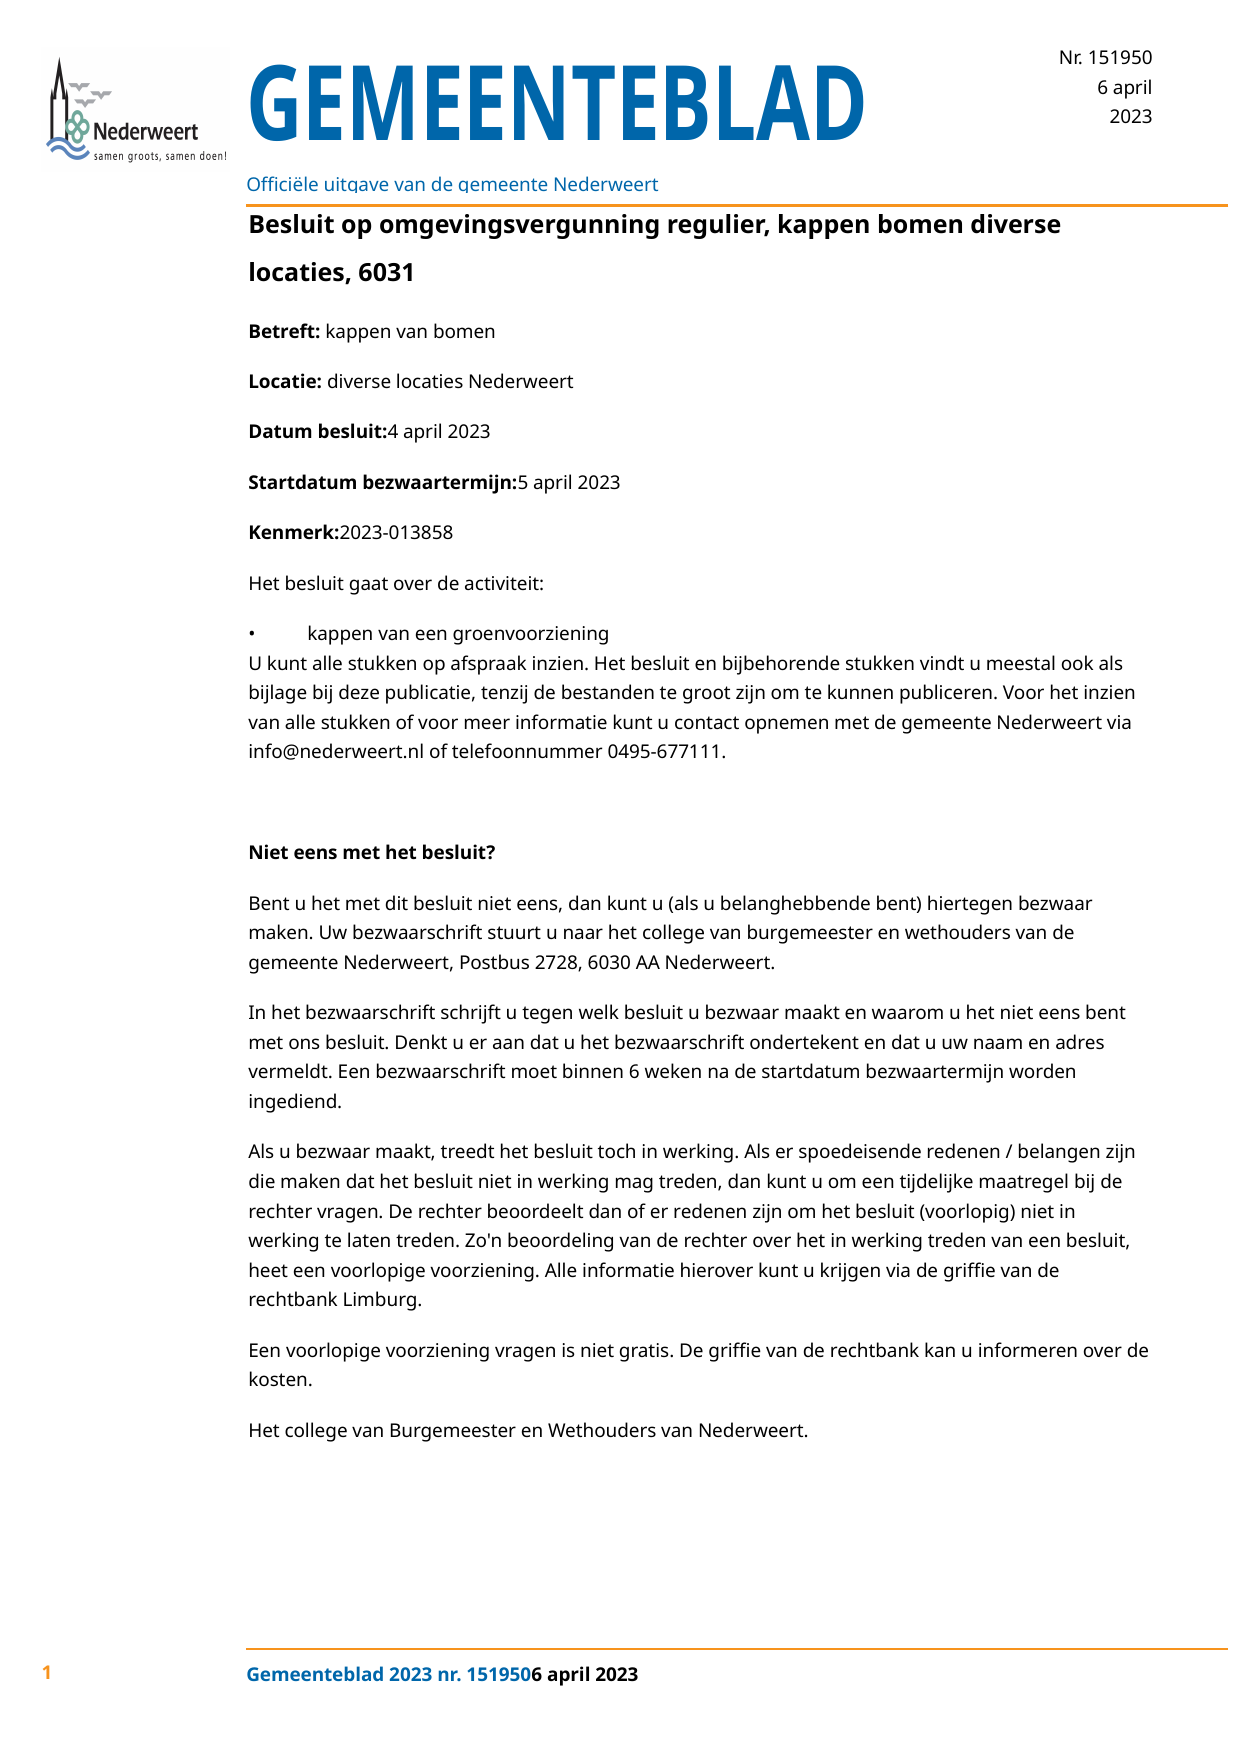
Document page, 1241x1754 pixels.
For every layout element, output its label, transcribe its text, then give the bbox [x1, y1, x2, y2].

picture [41, 47, 231, 172]
text Het besluit gaat over de activiteit: [248, 570, 1152, 596]
text Een voorlopige voorziening vragen is niet gratis. De griffie van de rechtbank kan u informeren over de kosten. [248, 1337, 1152, 1392]
text Betreft: kappen van bomen [248, 318, 1152, 344]
text U kunt alle stukken op afspraak inzien. Het besluit en bijbehorende stukken vindt u meestal ook als bijlage bij deze publicatie, tenzij de bestanden te groot zijn om te kunnen publiceren. Voor het inzien van alle stukken of voor meer informatie kunt u contact opnemen met de gemeente Nederweert via info@nederweert.nl of telefoonnummer 0495-677111. [248, 650, 1152, 764]
text Bent u het met dit besluit niet eens, dan kunt u (als u belanghebbende bent) hiertegen bezwaar maken. Uw bezwaarschrift stuurt u naar het college van burgemeester en wethouders van de gemeente Nederweert, Postbus 2728, 6030 AA Nederweert. [248, 890, 1152, 975]
text Locatie: diverse locaties Nederweert [248, 368, 1152, 394]
text Datum besluit:4 april 2023 [248, 419, 1152, 444]
text Als u bezwaar maakt, treedt het besluit toch in werking. Als er spoedeisende redenen / belangen zijn die maken dat het besluit niet in werking mag treden, dan kunt u om een tijdelijke maatregel bij de rechter vragen. De rechter beoordeelt dan of er redenen zijn om het besluit (voorlopig) niet in werking te laten treden. Zo'n beoordeling van de rechter over het in werking treden van een besluit, heet een voorlopige voorziening. Alle informatie hierover kunt u krijgen via de griffie van de rechtbank Limburg. [248, 1139, 1152, 1312]
text Kenmerk:2023-013858 [248, 519, 1152, 545]
text Niet eens met het besluit? [248, 839, 1152, 865]
text Besluit op omgevingsvergunning regulier, kappen bomen diverse locaties, 6031 [248, 207, 1152, 288]
text Startdatum bezwaartermijn:5 april 2023 [248, 469, 1152, 495]
text In het bezwaarschrift schrijft u tegen welk besluit u bezwaar maakt en waarom u het niet eens bent met ons besluit. Denkt u er aan dat u het bezwaarschrift ondertekent en dat u uw naam en adres vermeldt. Een bezwaarschrift moet binnen 6 weken na de startdatum bezwaartermijn worden ingediend. [248, 999, 1152, 1114]
text Het college van Burgemeester en Wethouders van Nederweert. [248, 1417, 1152, 1443]
list kappen van een groenvoorziening [248, 620, 1152, 646]
